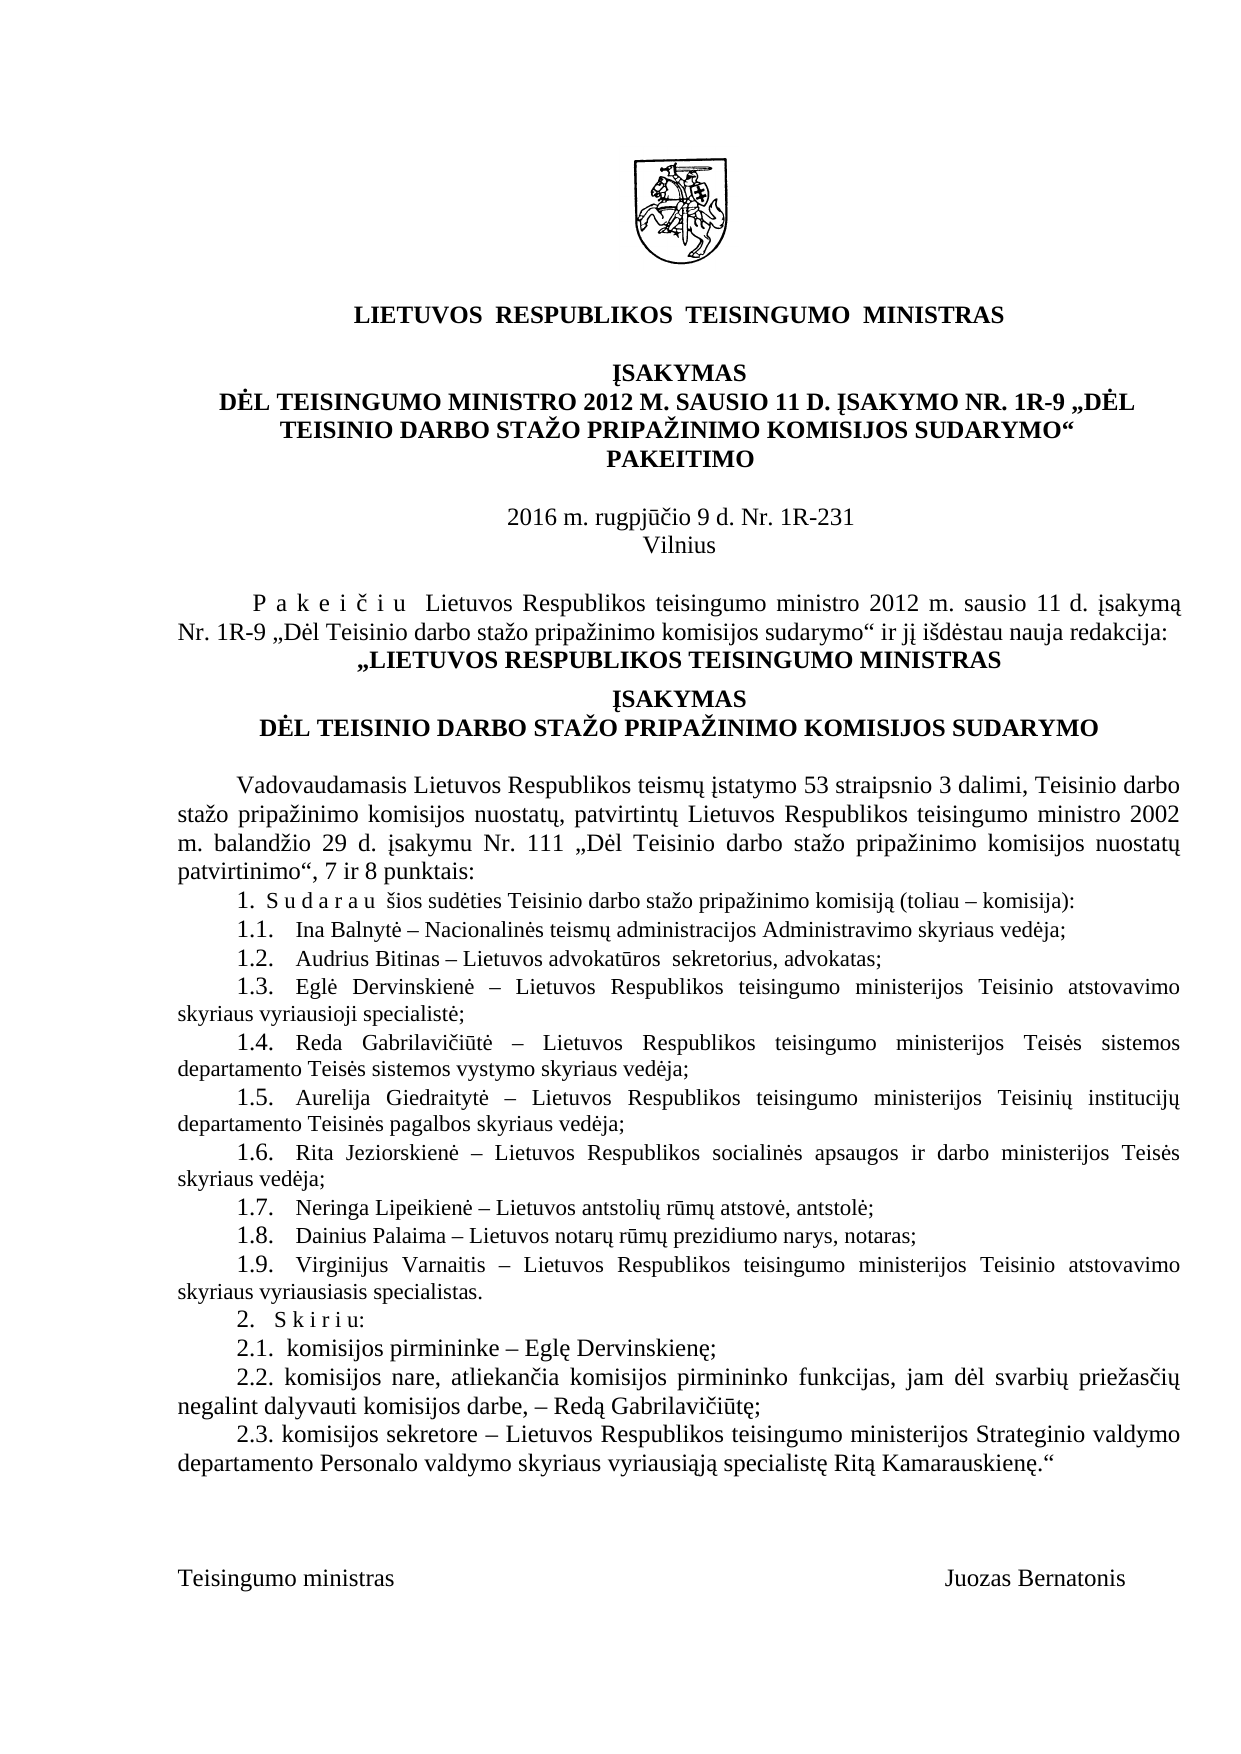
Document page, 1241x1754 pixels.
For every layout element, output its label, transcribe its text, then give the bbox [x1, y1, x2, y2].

text 2.2. komisijos nare, atliekančia komisijos pirmininko funkcijas, jam dėl svarbių priežasčių negalint dalyvauti komisijos darbe, – Redą Gabrilavičiūtę; [177, 1362, 1181, 1419]
text DĖL TEISINIO DARBO STAŽO PRIPAŽINIMO KOMISIJOS SUDARYMO [177, 713, 1181, 741]
text Teisingumo ministras Juozas Bernatonis [177, 1563, 1181, 1592]
text 1.1. Ina Balnytė – Nacionalinės teismų administracijos Administravimo skyriaus vedėja; [177, 914, 1181, 943]
text Vilnius [295, 531, 1063, 559]
text 1.8. Dainius Palaima – Lietuvos notarų rūmų prezidiumo narys, notaras; [177, 1221, 1181, 1249]
text DĖL TEISINGUMO MINISTRO 2012 M. SAUSIO 11 D. ĮSAKYMO NR. 1R-9 „DĖL TEISINIO DARBO STAŽO PRIPAŽINIMO KOMISIJOS SUDARYMO“ [177, 387, 1177, 444]
text 1.2. Audrius Bitinas – Lietuvos advokatūros sekretorius, advokatas; [177, 943, 1181, 971]
text PAKEITIMO [177, 444, 1177, 473]
text 1.9. Virginijus Varnaitis – Lietuvos Respublikos teisingumo ministerijos Teisinio atstovavimo skyriaus vyriausiasis specialistas. [177, 1249, 1181, 1304]
text Vadovaudamasis Lietuvos Respublikos teismų įstatymo 53 straipsnio 3 dalimi, Teisinio darbo stažo pripažinimo komisijos nuostatų, patvirtintų Lietuvos Respublikos teisingumo ministro 2002 m. balandžio 29 d. įsakymu Nr. 111 „Dėl Teisinio darbo stažo pripažinimo komisijos nuostatų patvirtinimo“, 7 ir 8 punktais: [177, 770, 1181, 885]
text 1.7. Neringa Lipeikienė – Lietuvos antstolių rūmų atstovė, antstolė; [177, 1192, 1181, 1221]
text 2. S k i r i u: [236, 1304, 1181, 1333]
text „LIETUVOS RESPUBLIKOS TEISINGUMO MINISTRAS [177, 646, 1181, 674]
text 1.3. Eglė Dervinskienė – Lietuvos Respublikos teisingumo ministerijos Teisinio atstovavimo skyriaus vyriausioji specialistė; [177, 971, 1181, 1027]
text 2016 m. rugpjūčio 9 d. Nr. 1R-231 [177, 502, 1184, 531]
text ĮSAKYMAS [177, 684, 1181, 713]
text ĮSAKYMAS [295, 358, 1063, 387]
text 1.5. Aurelija Giedraitytė – Lietuvos Respublikos teisingumo ministerijos Teisinių institucijų departamento Teisinės pagalbos skyriaus vedėja; [177, 1082, 1181, 1137]
text 1. S u d a r a u šios sudėties Teisinio darbo stažo pripažinimo komisiją (toliau – komisija): [236, 885, 1181, 914]
text 2.1. komisijos pirmininke – Eglę Dervinskienę; [236, 1333, 1181, 1362]
text P a k e i č i u Lietuvos Respublikos teisingumo ministro 2012 m. sausio 11 d. įsakymą Nr. 1R-9 „Dėl Teisinio darbo stažo pripažinimo komisijos sudarymo“ ir jį išdėstau nauja redakcija: [177, 588, 1181, 646]
text 1.4. Reda Gabrilavičiūtė – Lietuvos Respublikos teisingumo ministerijos Teisės sistemos departamento Teisės sistemos vystymo skyriaus vedėja; [177, 1027, 1181, 1082]
text 2.3. komisijos sekretore – Lietuvos Respublikos teisingumo ministerijos Strateginio valdymo departamento Personalo valdymo skyriaus vyriausiąją specialistę Ritą Kamarauskienę.“ [177, 1419, 1181, 1477]
text LIETUVOS RESPUBLIKOS TEISINGUMO MINISTRas [295, 301, 1063, 329]
text 1.6. Rita Jeziorskienė – Lietuvos Respublikos socialinės apsaugos ir darbo ministerijos Teisės skyriaus vedėja; [177, 1137, 1181, 1192]
